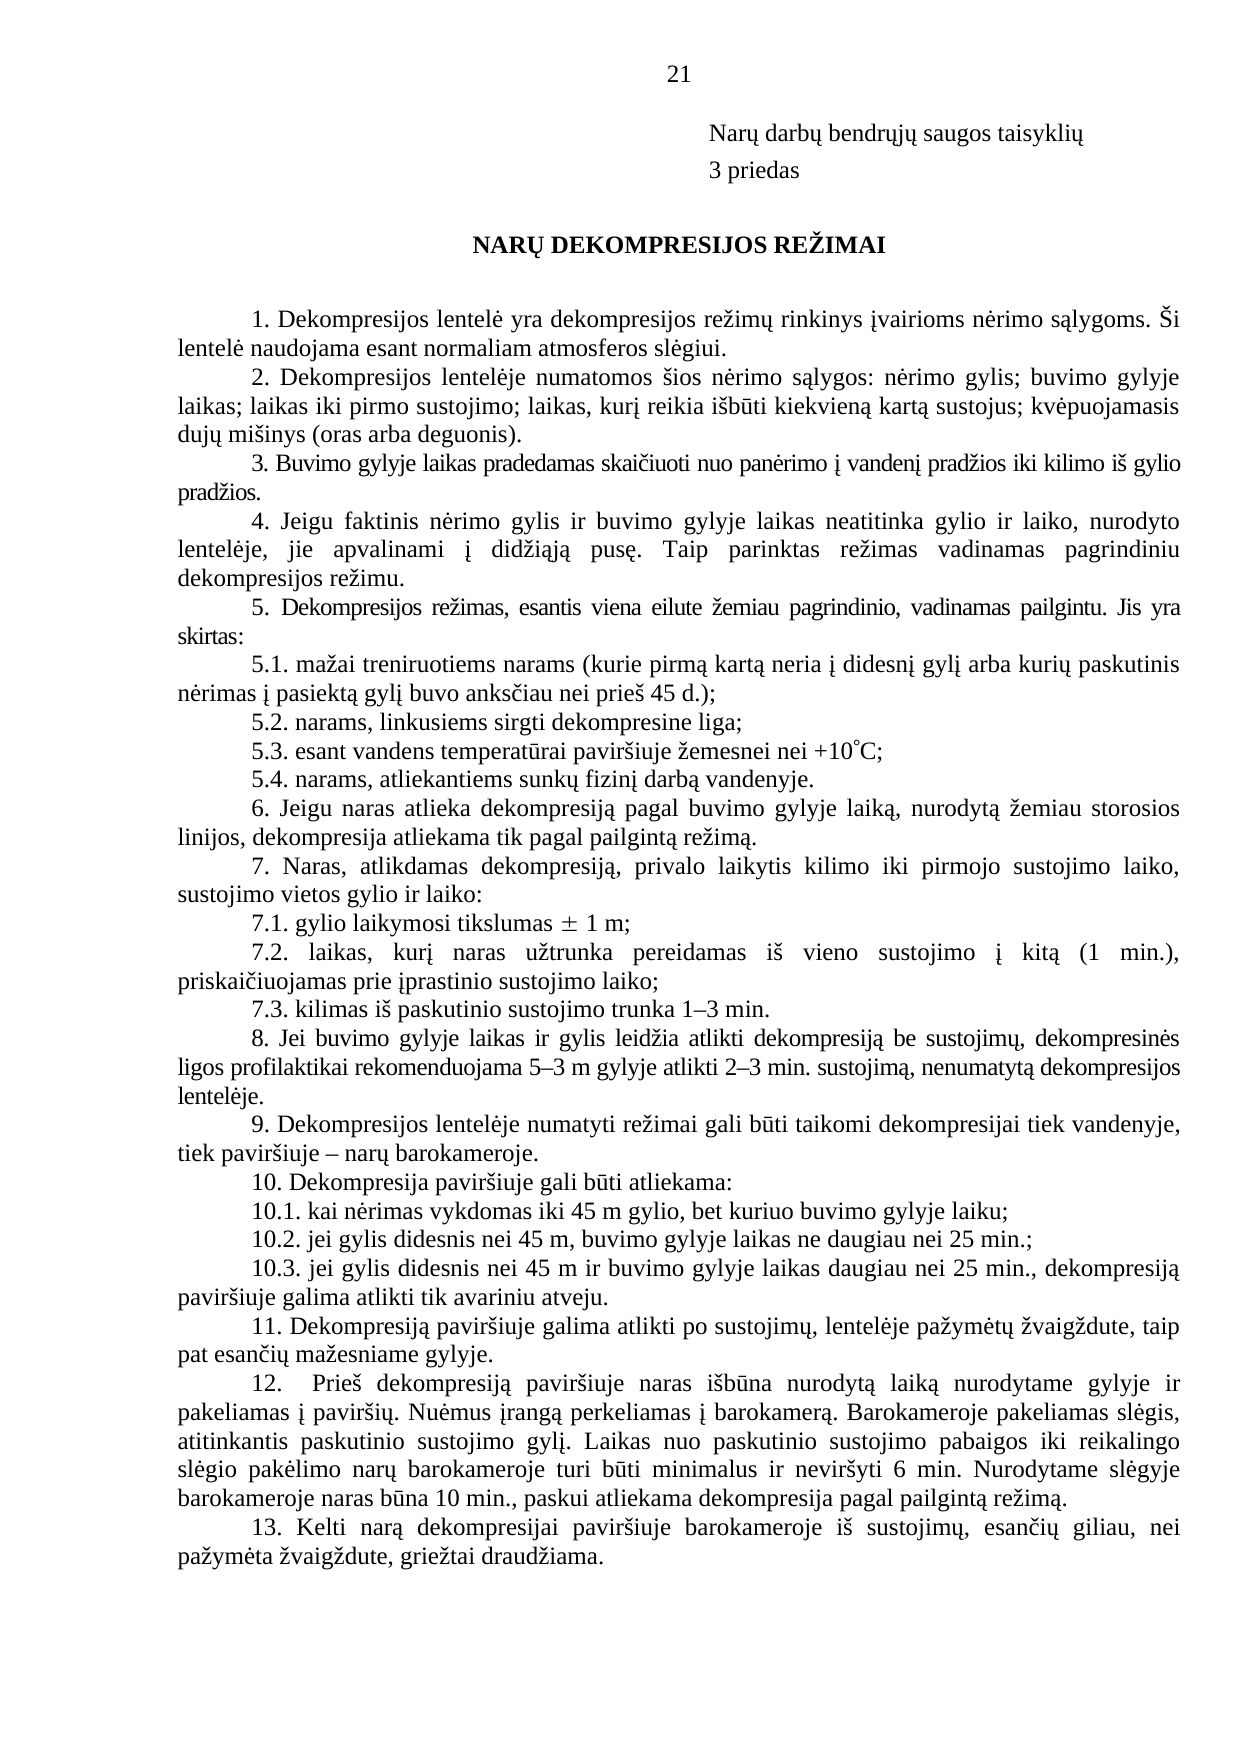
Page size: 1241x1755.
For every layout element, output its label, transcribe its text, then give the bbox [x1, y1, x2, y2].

text 10.1. kai nėrimas vykdomas iki 45 m gylio, bet kuriuo buvimo gylyje laiku; [177, 1196, 1181, 1224]
text 1. Dekompresijos lentelė yra dekompresijos režimų rinkinys įvairioms nėrimo sąlygoms. Ši lentelė naudojama esant normaliam atmosferos slėgiui. [177, 304, 1181, 362]
text 5.1. mažai treniruotiems narams (kurie pirmą kartą neria į didesnį gylį arba kurių paskutinis nėrimas į pasiektą gylį buvo anksčiau nei prieš 45 d.); [177, 649, 1181, 707]
text Narų dekompresijos režimai [177, 230, 1181, 267]
text 6. Jeigu naras atlieka dekompresiją pagal buvimo gylyje laiką, nurodytą žemiau storosios linijos, dekompresija atliekama tik pagal pailgintą režimą. [177, 793, 1181, 851]
text 7. Naras, atlikdamas dekompresiją, privalo laikytis kilimo iki pirmojo sustojimo laiko, sustojimo vietos gylio ir laiko: [177, 851, 1181, 908]
text 12. Prieš dekompresiją paviršiuje naras išbūna nurodytą laiką nurodytame gylyje ir pakeliamas į paviršių. Nuėmus įrangą perkeliamas į barokamerą. Barokameroje pakeliamas slėgis, atitinkantis paskutinio sustojimo gylį. Laikas nuo paskutinio sustojimo pabaigos iki reikalingo slėgio pakėlimo narų barokameroje turi būti minimalus ir neviršyti 6 min. Nurodytame slėgyje barokameroje naras būna 10 min., paskui atliekama dekompresija pagal pailgintą režimą. [177, 1368, 1181, 1512]
text 11. Dekompresiją paviršiuje galima atlikti po sustojimų, lentelėje pažymėtų žvaigždute, taip pat esančių mažesniame gylyje. [177, 1311, 1181, 1368]
text Narų darbų bendrųjų saugos taisyklių [177, 118, 1181, 155]
text 8. Jei buvimo gylyje laikas ir gylis leidžia atlikti dekompresiją be sustojimų, dekompresinės ligos profilaktikai rekomenduojama 5–3 m gylyje atlikti 2–3 min. sustojimą, nenumatytą dekompresijos lentelėje. [177, 1023, 1181, 1109]
text 5. Dekompresijos režimas, esantis viena eilute žemiau pagrindinio, vadinamas pailgintu. Jis yra skirtas: [177, 592, 1181, 649]
text 3. Buvimo gylyje laikas pradedamas skaičiuoti nuo panėrimo į vandenį pradžios iki kilimo iš gylio pradžios. [177, 448, 1181, 506]
text 5.2. narams, linkusiems sirgti dekompresine liga; [177, 707, 1181, 736]
text 10.2. jei gylis didesnis nei 45 m, buvimo gylyje laikas ne daugiau nei 25 min.; [177, 1224, 1181, 1253]
text 10.3. jei gylis didesnis nei 45 m ir buvimo gylyje laikas daugiau nei 25 min., dekompresiją paviršiuje galima atlikti tik avariniu atveju. [177, 1253, 1181, 1311]
text 3 priedas [177, 155, 1181, 193]
text 10. Dekompresija paviršiuje gali būti atliekama: [177, 1167, 1181, 1196]
text 7.2. laikas, kurį naras užtrunka pereidamas iš vieno sustojimo į kitą (1 min.), priskaičiuojamas prie įprastinio sustojimo laiko; [177, 937, 1181, 994]
text 4. Jeigu faktinis nėrimo gylis ir buvimo gylyje laikas neatitinka gylio ir laiko, nurodyto lentelėje, jie apvalinami į didžiąją pusę. Taip parinktas režimas vadinamas pagrindiniu dekompresijos režimu. [177, 506, 1181, 592]
text 7.1. gylio laikymosi tikslumas  1 m; [177, 908, 1181, 937]
text 7.3. kilimas iš paskutinio sustojimo trunka 1–3 min. [177, 994, 1181, 1023]
text 5.4. narams, atliekantiems sunkų fizinį darbą vandenyje. [177, 764, 1181, 793]
text 5.3. esant vandens temperatūrai paviršiuje žemesnei nei +10C; [177, 736, 1181, 764]
text 2. Dekompresijos lentelėje numatomos šios nėrimo sąlygos: nėrimo gylis; buvimo gylyje laikas; laikas iki pirmo sustojimo; laikas, kurį reikia išbūti kiekvieną kartą sustojus; kvėpuojamasis dujų mišinys (oras arba deguonis). [177, 362, 1181, 448]
text 13. Kelti narą dekompresijai paviršiuje barokameroje iš sustojimų, esančių giliau, nei pažymėta žvaigždute, griežtai draudžiama. [177, 1512, 1181, 1569]
text 9. Dekompresijos lentelėje numatyti režimai gali būti taikomi dekompresijai tiek vandenyje, tiek paviršiuje – narų barokameroje. [177, 1109, 1181, 1167]
